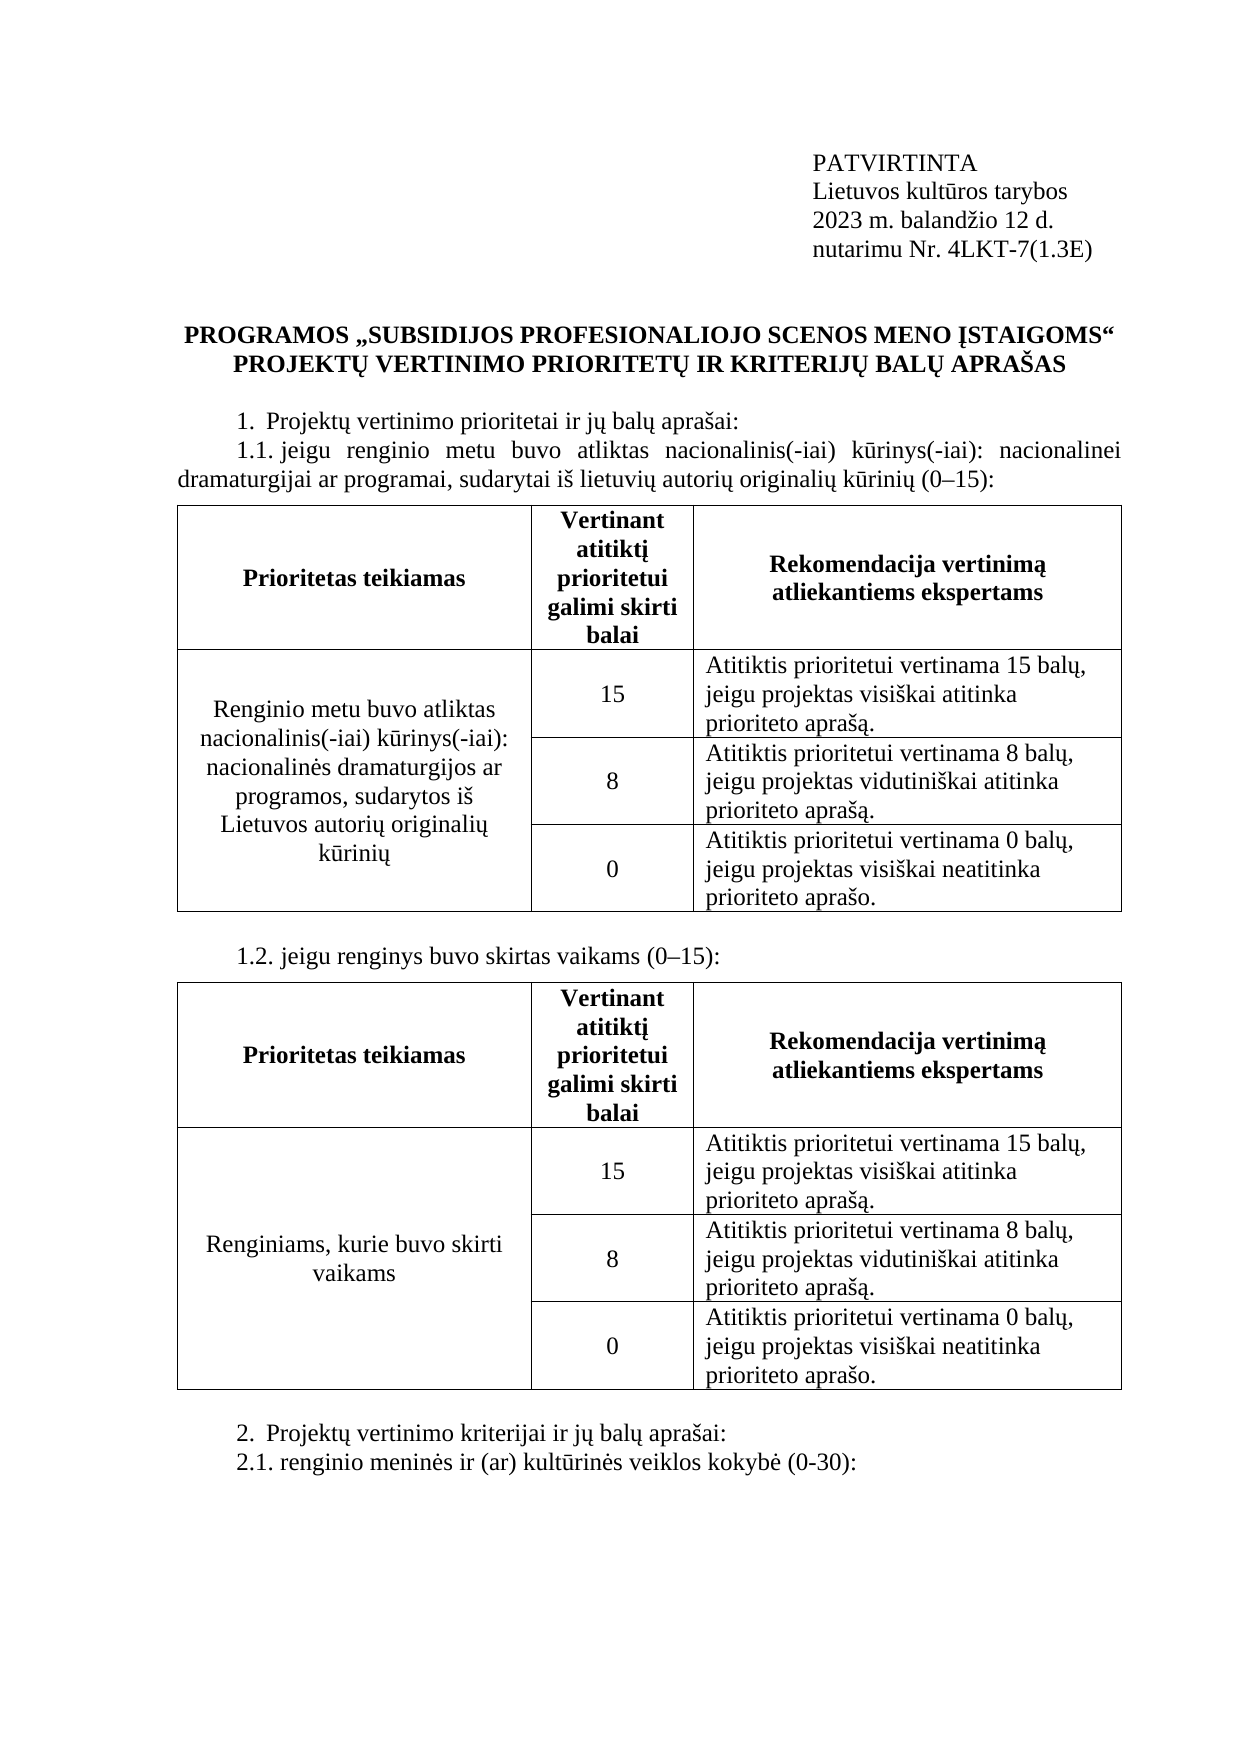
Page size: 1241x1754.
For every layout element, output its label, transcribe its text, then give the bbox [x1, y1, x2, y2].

text PROGRAMOS „SUBSIDIJOS PROFESIONALIOJO SCENOS MENO ĮSTAIGOMS“ PROJEKTŲ VERTINIMO PRIORITETŲ IR KRITERIJŲ BALŲ APRAŠAS [177, 320, 1122, 378]
table_cell 15 [532, 650, 693, 737]
table_cell Atitiktis prioritetui vertinama 8 balų, jeigu projektas vidutiniškai atitinka prioriteto aprašą. [694, 738, 1121, 824]
table_header Rekomendacija vertinimą atliekantiems ekspertams [694, 506, 1121, 649]
text nutarimu Nr. 4LKT-7(1.3E) [812, 234, 1122, 263]
table_cell 0 [532, 825, 693, 911]
table_cell Renginiams, kurie buvo skirti vaikams [178, 1128, 531, 1388]
table_cell 8 [532, 738, 693, 824]
text PATVIRTINTA [812, 148, 1122, 176]
table_cell Renginio metu buvo atliktas nacionalinis(-iai) kūrinys(-iai): nacionalinės dramaturgijos ar programos, sudarytos iš Lietuvos autorių originalių kūrinių [178, 650, 531, 911]
table_cell 0 [532, 1302, 693, 1388]
table_header Vertinant atitiktį prioritetui galimi skirti balai [532, 506, 693, 649]
text 2. Projektų vertinimo kriterijai ir jų balų aprašai: [177, 1418, 1122, 1447]
table_cell Atitiktis prioritetui vertinama 0 balų, jeigu projektas visiškai neatitinka prioriteto aprašo. [694, 1302, 1121, 1388]
table_header Rekomendacija vertinimą atliekantiems ekspertams [694, 983, 1121, 1127]
text 2.1. renginio meninės ir (ar) kultūrinės veiklos kokybė (0-30): [177, 1447, 1122, 1476]
table_cell 8 [532, 1215, 693, 1301]
table_cell Atitiktis prioritetui vertinama 15 balų, jeigu projektas visiškai atitinka prioriteto aprašą. [694, 1128, 1121, 1214]
table_header Vertinant atitiktį prioritetui galimi skirti balai [532, 983, 693, 1127]
text 1.2. jeigu renginys buvo skirtas vaikams (0–15): [177, 941, 1122, 970]
table_cell Atitiktis prioritetui vertinama 8 balų, jeigu projektas vidutiniškai atitinka prioriteto aprašą. [694, 1215, 1121, 1301]
text 2023 m. balandžio 12 d. [812, 205, 1122, 234]
table_cell Atitiktis prioritetui vertinama 0 balų, jeigu projektas visiškai neatitinka prioriteto aprašo. [694, 825, 1121, 911]
text Lietuvos kultūros tarybos [812, 176, 1122, 205]
table_cell Atitiktis prioritetui vertinama 15 balų, jeigu projektas visiškai atitinka prioriteto aprašą. [694, 650, 1121, 737]
text 1.1. jeigu renginio metu buvo atliktas nacionalinis(-iai) kūrinys(-iai): nacionalinei dramaturgijai ar programai, sudarytai iš lietuvių autorių originalių kūrinių (0–15): [177, 435, 1122, 493]
text 1. Projektų vertinimo prioritetai ir jų balų aprašai: [177, 406, 1122, 435]
table_header Prioritetas teikiamas [178, 983, 531, 1127]
table_cell 15 [532, 1128, 693, 1214]
table_header Prioritetas teikiamas [178, 506, 531, 649]
